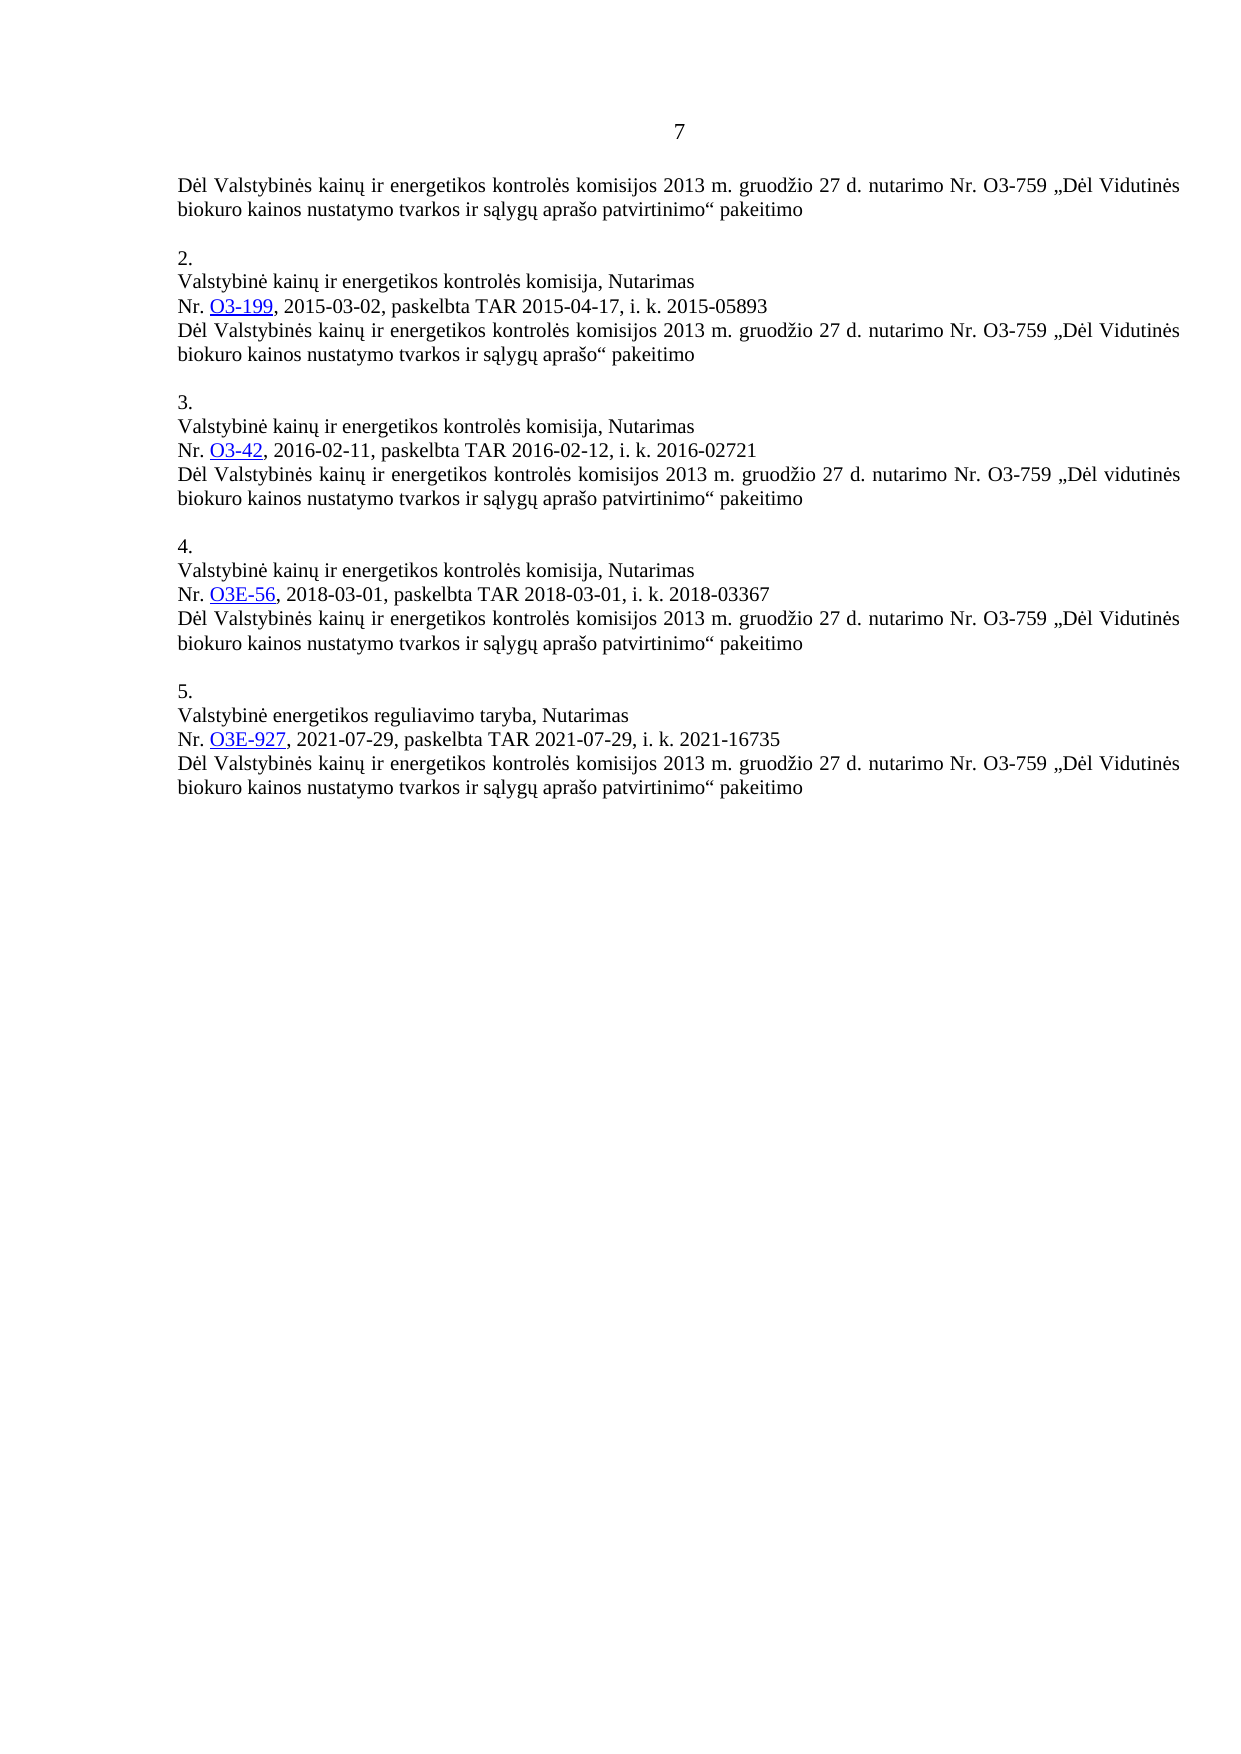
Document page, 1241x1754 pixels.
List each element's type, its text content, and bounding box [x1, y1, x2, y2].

text Valstybinė energetikos reguliavimo taryba, Nutarimas [177, 703, 1181, 727]
text Dėl Valstybinės kainų ir energetikos kontrolės komisijos 2013 m. gruodžio 27 d. nutarimo Nr. O3-759 „Dėl vidutinės biokuro kainos nustatymo tvarkos ir sąlygų aprašo patvirtinimo“ pakeitimo [177, 462, 1181, 510]
text Valstybinė kainų ir energetikos kontrolės komisija, Nutarimas [177, 269, 1181, 293]
text Nr. O3-199, 2015-03-02, paskelbta TAR 2015-04-17, i. k. 2015-05893 [177, 293, 1181, 318]
text Dėl Valstybinės kainų ir energetikos kontrolės komisijos 2013 m. gruodžio 27 d. nutarimo Nr. O3-759 „Dėl Vidutinės biokuro kainos nustatymo tvarkos ir sąlygų aprašo patvirtinimo“ pakeitimo [177, 173, 1181, 221]
text Dėl Valstybinės kainų ir energetikos kontrolės komisijos 2013 m. gruodžio 27 d. nutarimo Nr. O3-759 „Dėl Vidutinės biokuro kainos nustatymo tvarkos ir sąlygų aprašo“ pakeitimo [177, 318, 1181, 366]
text Valstybinė kainų ir energetikos kontrolės komisija, Nutarimas [177, 414, 1181, 438]
text 2. [177, 245, 1181, 269]
text 5. [177, 678, 1181, 703]
text Valstybinė kainų ir energetikos kontrolės komisija, Nutarimas [177, 558, 1181, 582]
text 3. [177, 390, 1181, 414]
text Nr. O3-42, 2016-02-11, paskelbta TAR 2016-02-12, i. k. 2016-02721 [177, 438, 1181, 462]
text Nr. O3E-56, 2018-03-01, paskelbta TAR 2018-03-01, i. k. 2018-03367 [177, 582, 1181, 606]
text Dėl Valstybinės kainų ir energetikos kontrolės komisijos 2013 m. gruodžio 27 d. nutarimo Nr. O3-759 „Dėl Vidutinės biokuro kainos nustatymo tvarkos ir sąlygų aprašo patvirtinimo“ pakeitimo [177, 606, 1181, 654]
text 4. [177, 534, 1181, 558]
text Nr. O3E-927, 2021-07-29, paskelbta TAR 2021-07-29, i. k. 2021-16735 [177, 727, 1181, 751]
text Dėl Valstybinės kainų ir energetikos kontrolės komisijos 2013 m. gruodžio 27 d. nutarimo Nr. O3-759 „Dėl Vidutinės biokuro kainos nustatymo tvarkos ir sąlygų aprašo patvirtinimo“ pakeitimo [177, 751, 1181, 799]
